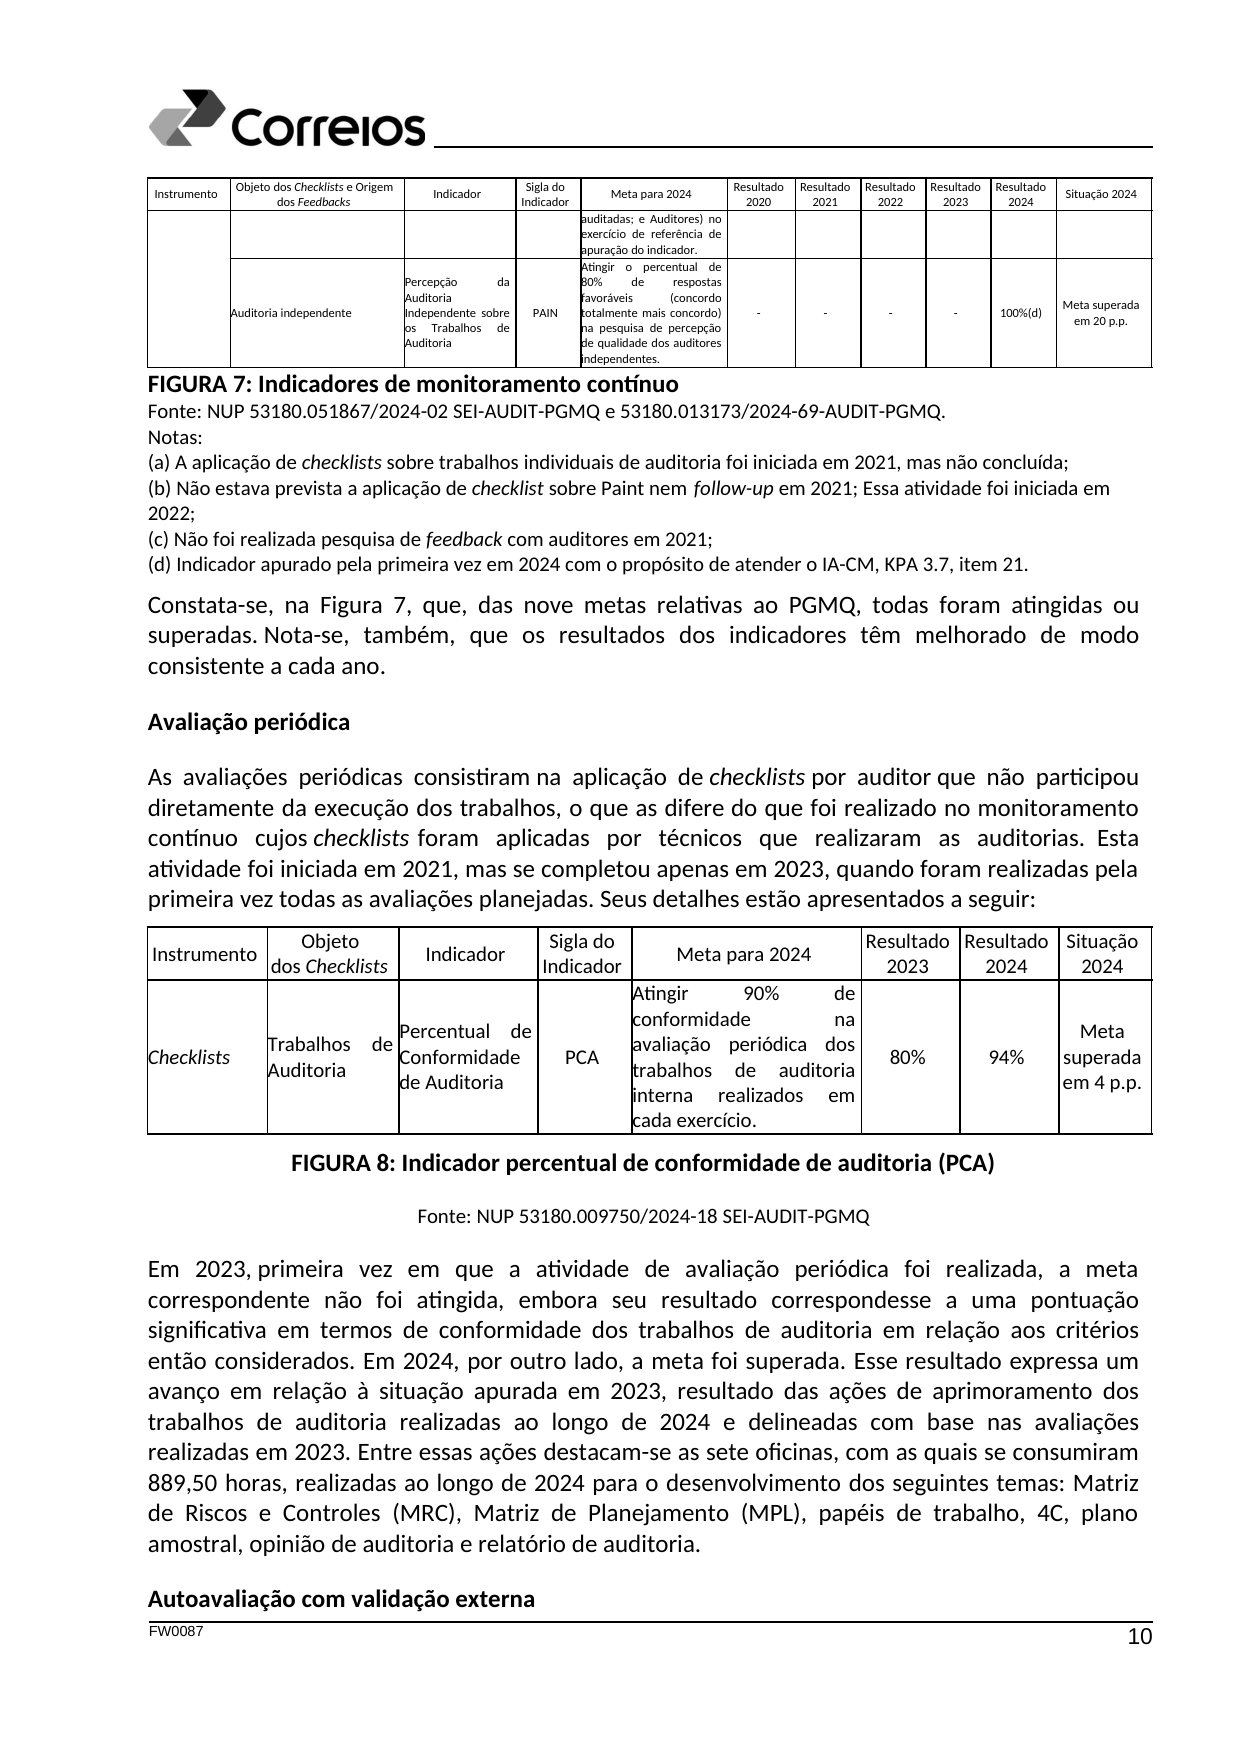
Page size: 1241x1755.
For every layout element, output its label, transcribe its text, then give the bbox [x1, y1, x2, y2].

table_cell Meta superada em 4 p.p. [1060, 981, 1151, 1133]
table_header Resultado 2023 [862, 928, 959, 979]
text Em 2023, primeira vez em que a atividade de avaliação periódica foi realizada, a meta correspondente não foi atingida, embora seu resultado correspondesse a uma pontuação significativa em termos de conformidade dos trabalhos de auditoria em relação aos critérios então considerados. Em 2024, por outro lado, a meta foi superada. Esse resultado expressa um avanço em relação à situação apurada em 2023, resultado das ações de aprimoramento dos trabalhos de auditoria realizadas ao longo de 2024 e delineadas com base nas avaliações realizadas em 2023. Entre essas ações destacam-se as sete oficinas, com as quais se consumiram 889,50 horas, realizadas ao longo de 2024 para o desenvolvimento dos seguintes temas: Matriz de Riscos e Controles (MRC), Matriz de Planejamento (MPL), papéis de trabalho, 4C, plano amostral, opinião de auditoria e relatório de auditoria. [148, 1253, 1139, 1558]
table_cell 80% [862, 981, 959, 1133]
table_cell [231, 211, 404, 257]
text Avaliação periódica [148, 706, 1139, 736]
table_cell Atingir 90% de conformidade na avaliação periódica dos trabalhos de auditoria interna realizados em cada exercício. [633, 981, 861, 1133]
table_cell [862, 211, 925, 257]
table_cell [796, 211, 860, 257]
table_cell Percentual de Conformidade de Auditoria [400, 981, 537, 1133]
text FIGURA 8: Indicador percentual de conformidade de auditoria (PCA) [148, 1147, 1139, 1178]
table_cell [148, 211, 230, 366]
table_cell auditadas; e Auditores) no exercício de referência de apuração do indicador. [582, 211, 727, 257]
text As avaliações periódicas consistiram na aplicação de checklists por auditor que não participou diretamente da execução dos trabalhos, o que as difere do que foi realizado no monitoramento contínuo cujos checklists foram aplicadas por técnicos que realizaram as auditorias. Esta atividade foi iniciada em 2021, mas se completou apenas em 2023, quando foram realizadas pela primeira vez todas as avaliações planejadas. Seus detalhes estão apresentados a seguir: [148, 761, 1139, 914]
table_header Objeto dos Checklists [268, 928, 398, 979]
text (c) Não foi realizada pesquisa de feedback com auditores em 2021; [148, 526, 1152, 551]
table_cell - [862, 259, 925, 366]
table_cell 100%(d) [992, 259, 1056, 366]
table_header Meta para 2024 [633, 928, 861, 979]
text Autoavaliação com validação externa [148, 1583, 1139, 1614]
table_header Meta para 2024 [582, 179, 727, 210]
table_cell Atingir o percentual de 80% de respostas favoráveis (concordo totalmente mais concordo) na pesquisa de percepção de qualidade dos auditores independentes. [582, 259, 727, 366]
table_header Situação 2024 [1057, 179, 1151, 210]
table_cell - [927, 259, 990, 366]
table_cell - [728, 259, 795, 366]
text (b) Não estava prevista a aplicação de checklist sobre Paint nem follow-up em 2021; Essa atividade foi iniciada em 2022; [148, 475, 1152, 526]
text Notas: [148, 424, 1152, 449]
table_cell Trabalhos de Auditoria [268, 981, 398, 1133]
table_header Resultado 2022 [862, 179, 925, 210]
table_header Sigla do Indicador [539, 928, 631, 979]
table_header Instrumento [148, 179, 230, 210]
table_header Indicador [405, 179, 515, 210]
table_header Instrumento [148, 928, 267, 979]
table_cell Meta superada em 20 p.p. [1057, 259, 1151, 366]
table_header Resultado 2021 [796, 179, 860, 210]
table_header Sigla do Indicador [517, 179, 580, 210]
table_header Resultado 2020 [728, 179, 795, 210]
text Fonte: NUP 53180.009750/2024-18 SEI-AUDIT-PGMQ [148, 1203, 1139, 1228]
table_cell PAIN [517, 259, 580, 366]
table_header Objeto dos Checklists e Origem dos Feedbacks [231, 179, 404, 210]
table_header Resultado 2024 [961, 928, 1058, 979]
table_cell [1057, 211, 1151, 257]
text FIGURA 7: Indicadores de monitoramento contínuo [148, 368, 1152, 399]
table_cell [517, 211, 580, 257]
table_header Resultado 2023 [927, 179, 990, 210]
table_cell 94% [961, 981, 1058, 1133]
text Fonte: NUP 53180.051867/2024-02 SEI-AUDIT-PGMQ e 53180.013173/2024-69-AUDIT-PGMQ. [148, 399, 1152, 424]
table_cell Checklists [148, 981, 267, 1133]
table_cell - [796, 259, 860, 366]
table_header Situação 2024 [1060, 928, 1151, 979]
table_cell [728, 211, 795, 257]
text (a) A aplicação de checklists sobre trabalhos individuais de auditoria foi iniciada em 2021, mas não concluída; [148, 449, 1152, 475]
text (d) Indicador apurado pela primeira vez em 2024 com o propósito de atender o IA-CM, KPA 3.7, item 21. [148, 551, 1152, 577]
table_cell Auditoria independente [231, 259, 404, 366]
table_cell [927, 211, 990, 257]
table_cell [405, 211, 515, 257]
text Constata-se, na Figura 7, que, das nove metas relativas ao PGMQ, todas foram atingidas ou superadas. Nota-se, também, que os resultados dos indicadores têm melhorado de modo consistente a cada ano. [148, 589, 1139, 681]
table_cell [992, 211, 1056, 257]
table_cell Percepção da Auditoria Independente sobre os Trabalhos de Auditoria [405, 259, 515, 366]
table_cell PCA [539, 981, 631, 1133]
table_header Indicador [400, 928, 537, 979]
table_header Resultado 2024 [992, 179, 1056, 210]
